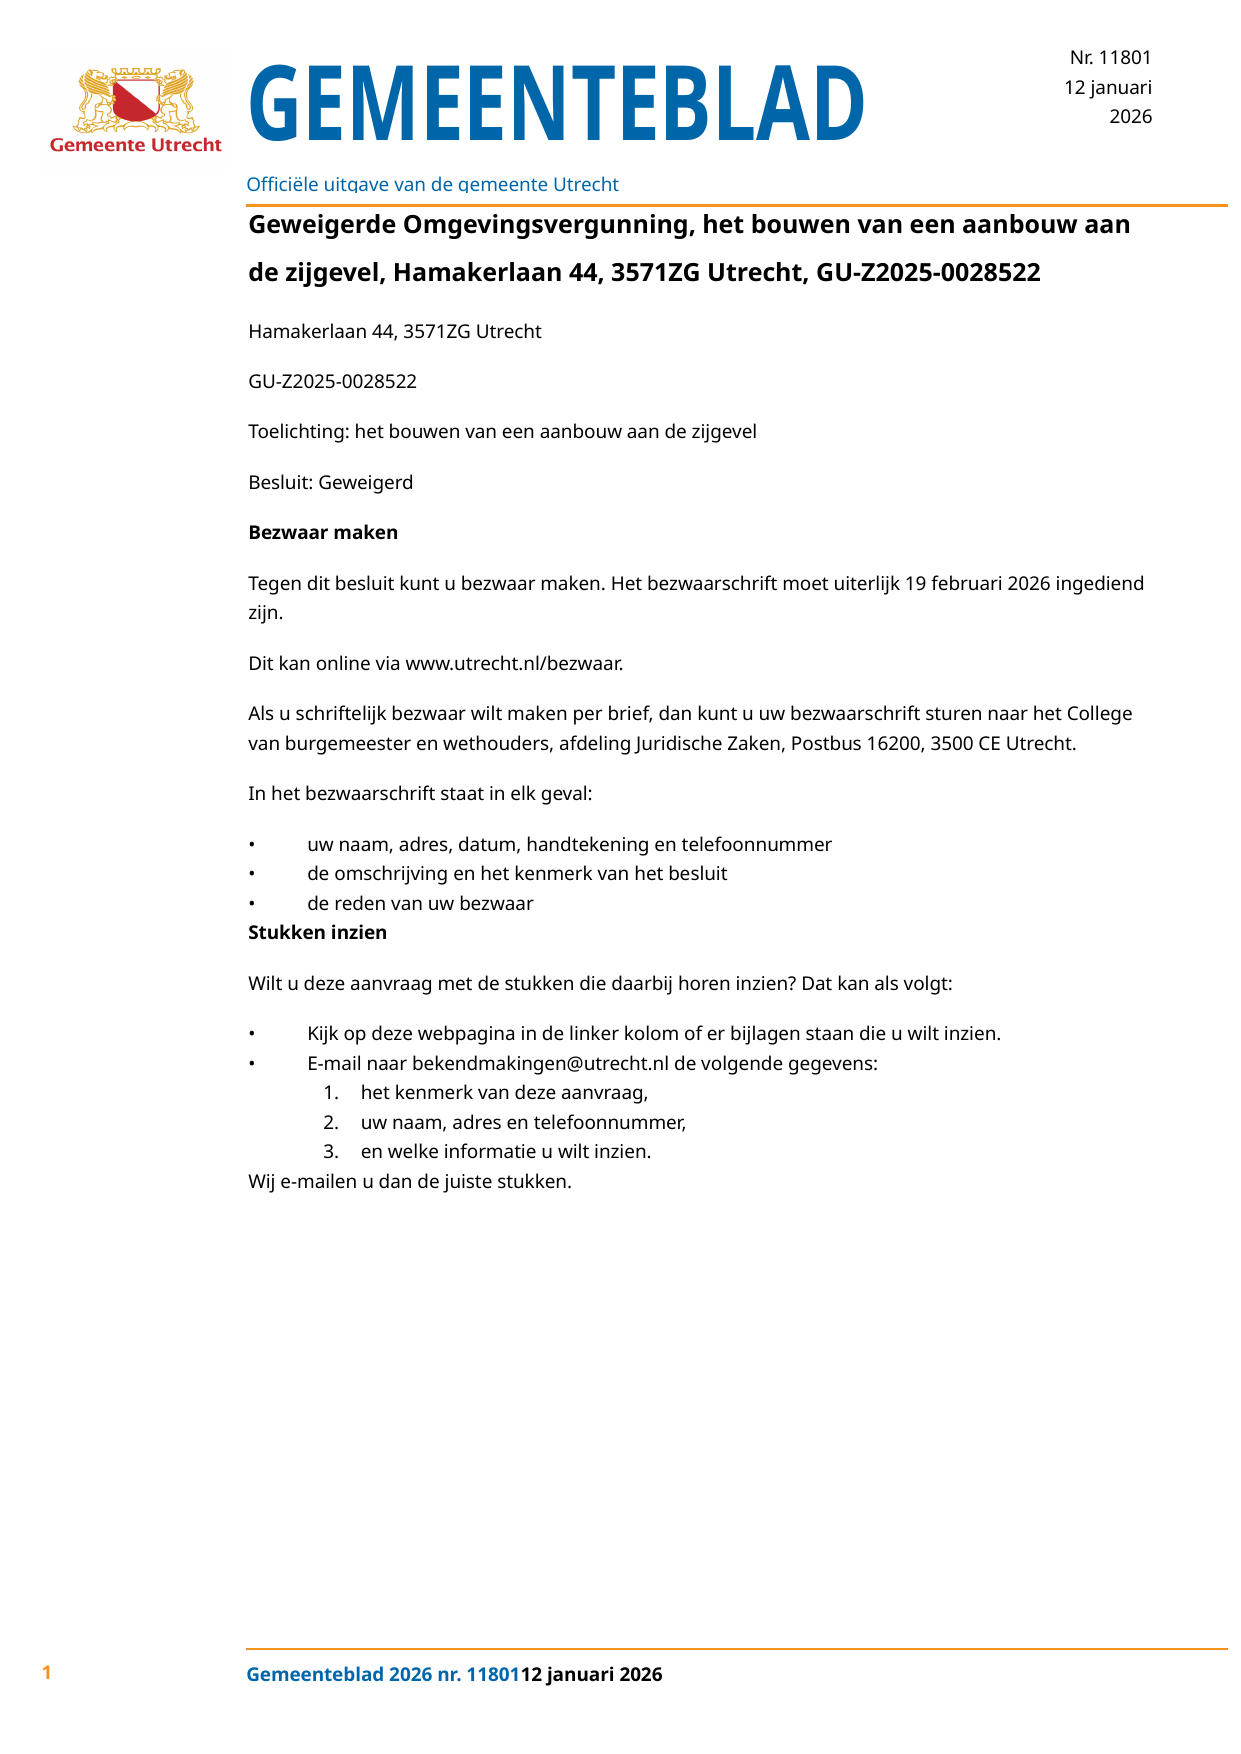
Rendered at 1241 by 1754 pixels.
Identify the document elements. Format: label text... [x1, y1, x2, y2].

text Stukken inzien [248, 919, 1152, 945]
text Tegen dit besluit kunt u bezwaar maken. Het bezwaarschrift moet uiterlijk 19 februari 2026 ingediend zijn. [248, 570, 1152, 625]
list uw naam, adres en telefoonnummer, [323, 1109, 1152, 1135]
text Wilt u deze aanvraag met de stukken die daarbij horen inzien? Dat kan als volgt: [248, 970, 1152, 996]
list de reden van uw bezwaar [248, 890, 1152, 916]
text Hamakerlaan 44, 3571ZG Utrecht [248, 318, 1152, 344]
text Bezwaar maken [248, 519, 1152, 545]
text Als u schriftelijk bezwaar wilt maken per brief, dan kunt u uw bezwaarschrift sturen naar het College van burgemeester en wethouders, afdeling Juridische Zaken, Postbus 16200, 3500 CE Utrecht. [248, 700, 1152, 756]
list Kijk op deze webpagina in de linker kolom of er bijlagen staan die u wilt inzien. [248, 1020, 1152, 1046]
text Toelichting: het bouwen van een aanbouw aan de zijgevel [248, 419, 1152, 444]
list E-mail naar bekendmakingen@utrecht.nl de volgende gegevens: [248, 1050, 1152, 1076]
text GU-Z2025-0028522 [248, 368, 1152, 394]
list de omschrijving en het kenmerk van het besluit [248, 860, 1152, 886]
text Dit kan online via www.utrecht.nl/bezwaar. [248, 650, 1152, 676]
picture [41, 47, 231, 172]
list uw naam, adres, datum, handtekening en telefoonnummer [248, 831, 1152, 857]
text Wij e-mailen u dan de juiste stukken. [248, 1168, 1152, 1194]
text Geweigerde Omgevingsvergunning, het bouwen van een aanbouw aan de zijgevel, Hamakerlaan 44, 3571ZG Utrecht, GU-Z2025-0028522 [248, 207, 1152, 288]
list en welke informatie u wilt inzien. [323, 1139, 1152, 1164]
text Besluit: Geweigerd [248, 469, 1152, 495]
text In het bezwaarschrift staat in elk geval: [248, 780, 1152, 806]
list het kenmerk van deze aanvraag, [323, 1079, 1152, 1105]
